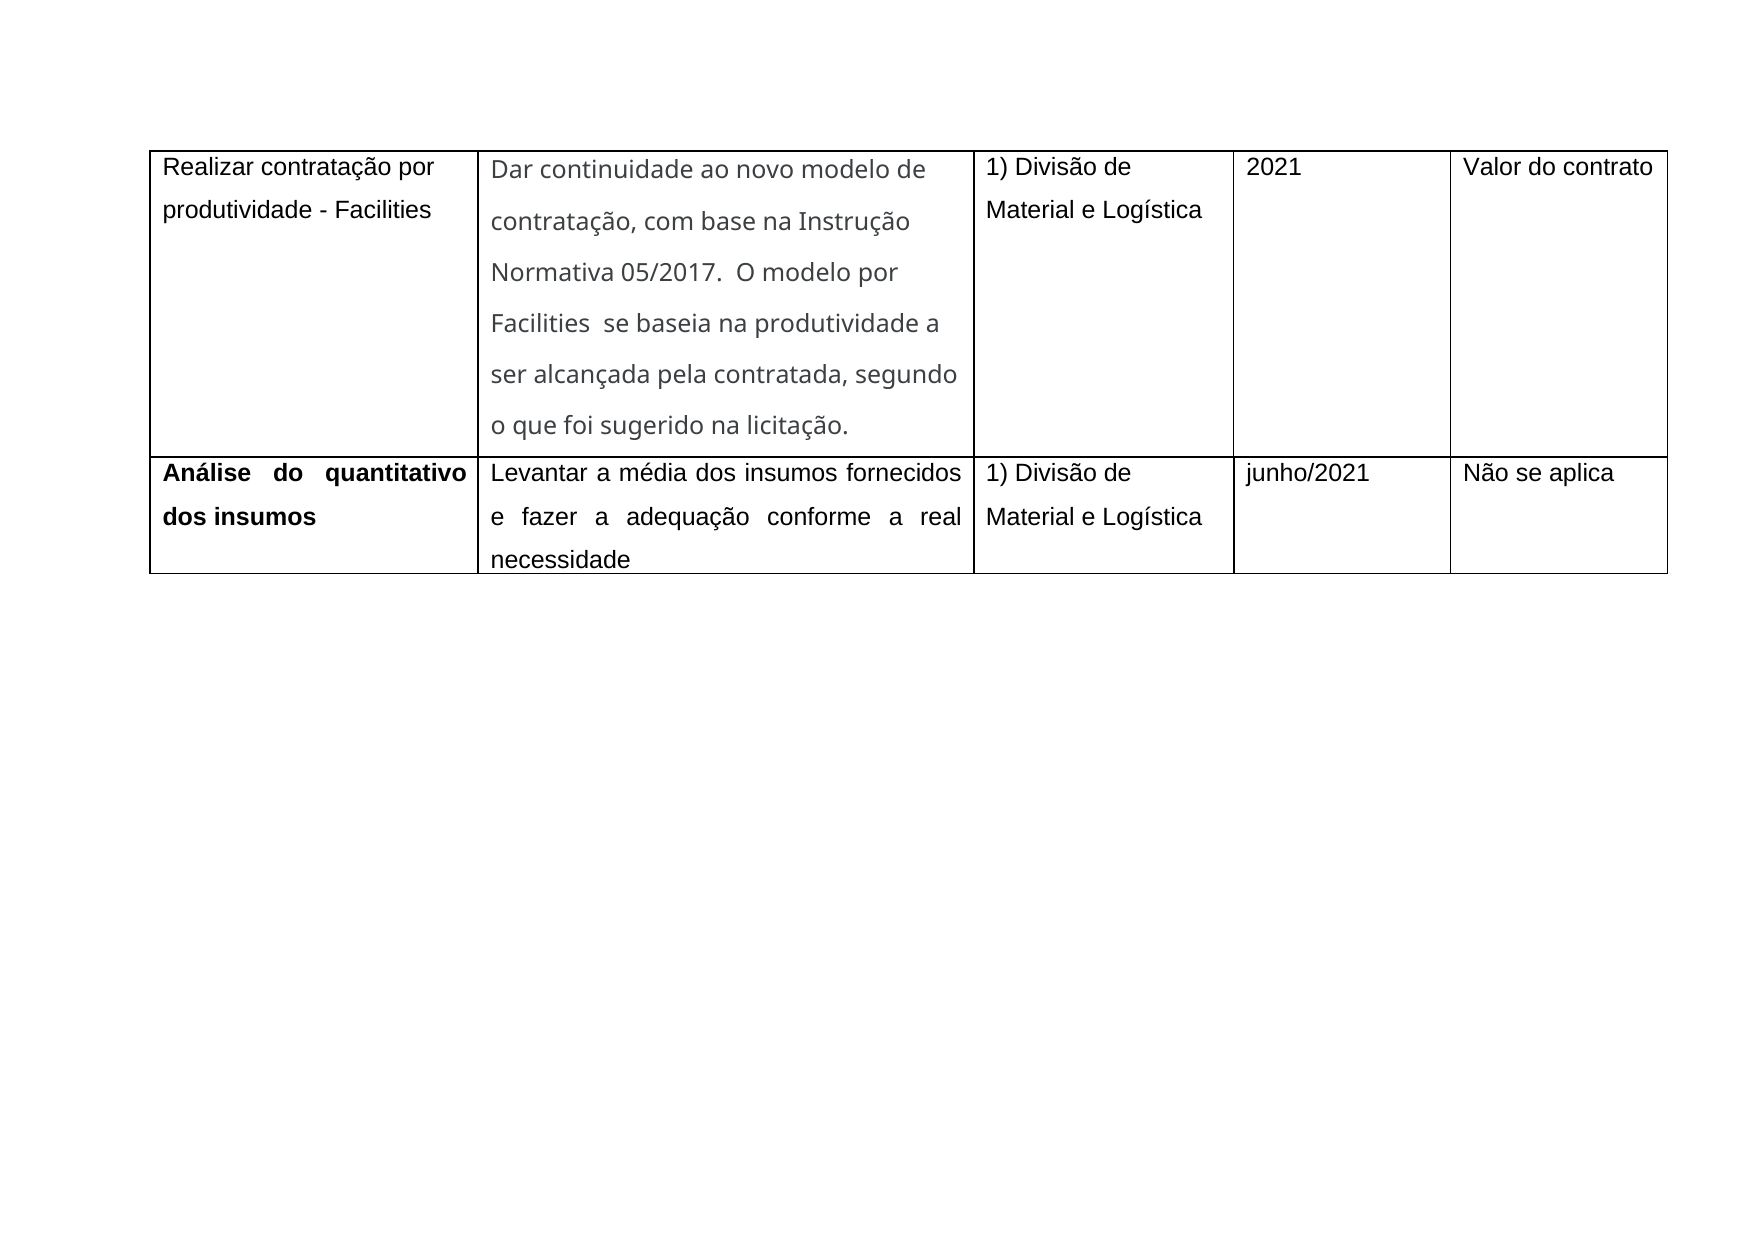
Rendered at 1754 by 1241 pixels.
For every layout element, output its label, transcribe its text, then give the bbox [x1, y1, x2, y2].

table_cell Não se aplica [1451, 458, 1667, 573]
table_cell 1) Divisão de Material e Logística [975, 152, 1233, 456]
table_cell Valor do contrato [1451, 152, 1667, 456]
table_cell Dar continuidade ao novo modelo de contratação, com base na Instrução Normativa 05/2017. O modelo por Facilities se baseia na produtividade a ser alcançada pela contratada, segundo o que foi sugerido na licitação. [479, 152, 973, 456]
table_cell 1) Divisão de Material e Logística [975, 458, 1233, 573]
table_cell 2021 [1234, 152, 1450, 456]
table_cell Realizar contratação por produtividade - Facilities [151, 152, 477, 456]
table_cell junho/2021 [1235, 458, 1450, 573]
table_cell Análise do quantitativo dos insumos [151, 458, 477, 573]
table_cell Levantar a média dos insumos fornecidos e fazer a adequação conforme a real necessidade [479, 458, 973, 573]
